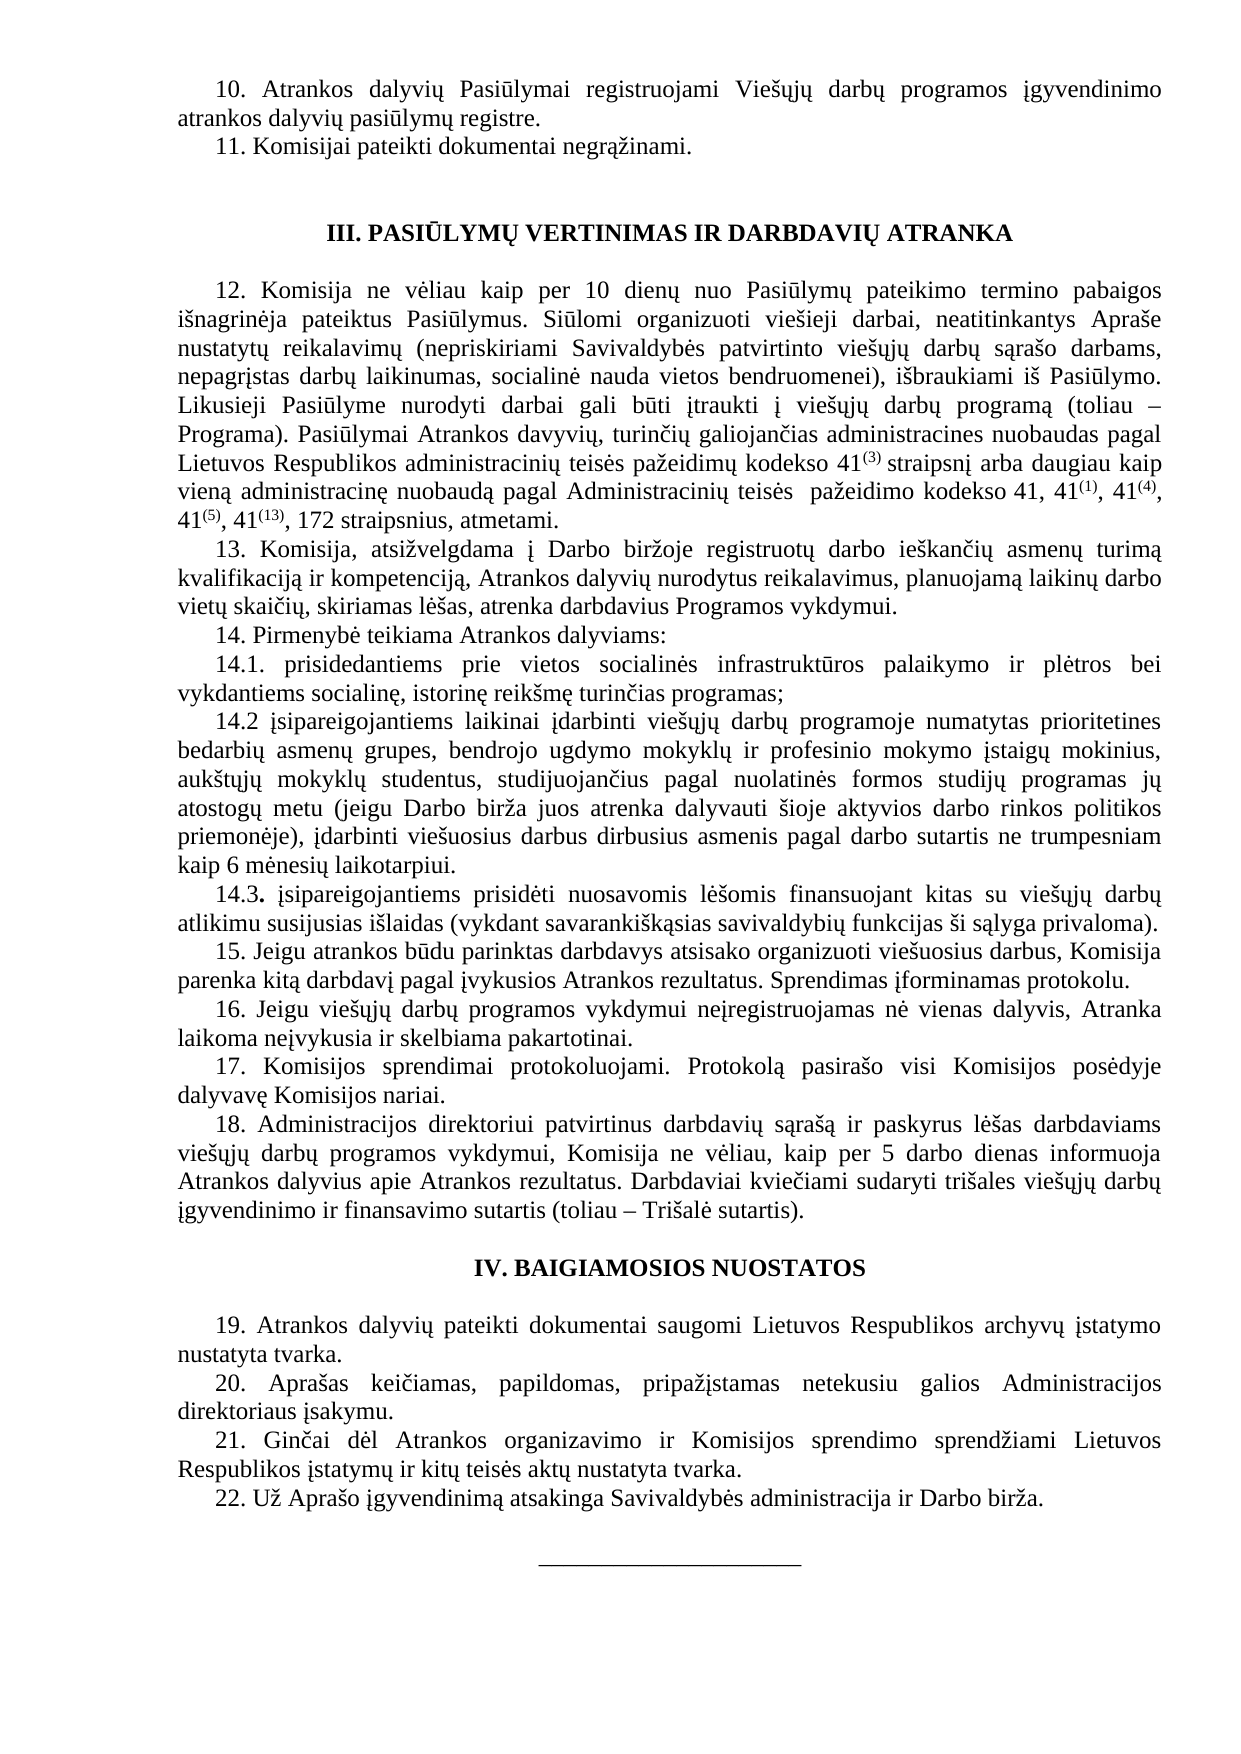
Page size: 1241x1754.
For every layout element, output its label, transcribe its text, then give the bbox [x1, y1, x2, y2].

text III. PASIŪLYMŲ VERTINIMAS IR DARBDAVIŲ ATRANKA [177, 218, 1162, 246]
text 11. Komisijai pateikti dokumentai negrąžinami. [177, 131, 1162, 160]
text 18. Administracijos direktoriui patvirtinus darbdavių sąrašą ir paskyrus lėšas darbdaviams viešųjų darbų programos vykdymui, Komisija ne vėliau, kaip per 5 darbo dienas informuoja Atrankos dalyvius apie Atrankos rezultatus. Darbdaviai kviečiami sudaryti trišales viešųjų darbų įgyvendinimo ir finansavimo sutartis (toliau – Trišalė sutartis). [177, 1109, 1162, 1224]
text 10. Atrankos dalyvių Pasiūlymai registruojami Viešųjų darbų programos įgyvendinimo atrankos dalyvių pasiūlymų registre. [177, 74, 1162, 131]
text 16. Jeigu viešųjų darbų programos vykdymui neįregistruojamas nė vienas dalyvis, Atranka laikoma neįvykusia ir skelbiama pakartotinai. [177, 994, 1162, 1051]
text 15. Jeigu atrankos būdu parinktas darbdavys atsisako organizuoti viešuosius darbus, Komisija parenka kitą darbdavį pagal įvykusios Atrankos rezultatus. Sprendimas įforminamas protokolu. [177, 936, 1162, 994]
text 14.1. prisidedantiems prie vietos socialinės infrastruktūros palaikymo ir plėtros bei vykdantiems socialinę, istorinę reikšmę turinčias programas; [177, 649, 1162, 706]
text 22. Už Aprašo įgyvendinimą atsakinga Savivaldybės administracija ir Darbo birža. [177, 1483, 1162, 1511]
text 13. Komisija, atsižvelgdama į Darbo biržoje registruotų darbo ieškančių asmenų turimą kvalifikaciją ir kompetenciją, Atrankos dalyvių nurodytus reikalavimus, planuojamą laikinų darbo vietų skaičių, skiriamas lėšas, atrenka darbdavius Programos vykdymui. [177, 534, 1162, 620]
text 12. Komisija ne vėliau kaip per 10 dienų nuo Pasiūlymų pateikimo termino pabaigos išnagrinėja pateiktus Pasiūlymus. Siūlomi organizuoti viešieji darbai, neatitinkantys Apraše nustatytų reikalavimų (nepriskiriami Savivaldybės patvirtinto viešųjų darbų sąrašo darbams, nepagrįstas darbų laikinumas, socialinė nauda vietos bendruomenei), išbraukiami iš Pasiūlymo. Likusieji Pasiūlyme nurodyti darbai gali būti įtraukti į viešųjų darbų programą (toliau – Programa). Pasiūlymai Atrankos davyvių, turinčių galiojančias administracines nuobaudas pagal Lietuvos Respublikos administracinių teisės pažeidimų kodekso 41(3) straipsnį arba daugiau kaip vieną administracinę nuobaudą pagal Administracinių teisės pažeidimo kodekso 41, 41(1), 41(4), 41(5), 41(13), 172 straipsnius, atmetami. [177, 275, 1162, 534]
text 21. Ginčai dėl Atrankos organizavimo ir Komisijos sprendimo sprendžiami Lietuvos Respublikos įstatymų ir kitų teisės aktų nustatyta tvarka. [177, 1425, 1162, 1483]
text 14. Pirmenybė teikiama Atrankos dalyviams: [177, 620, 1162, 649]
text _____________________ [177, 1540, 1162, 1569]
text 14.2 įsipareigojantiems laikinai įdarbinti viešųjų darbų programoje numatytas prioritetines bedarbių asmenų grupes, bendrojo ugdymo mokyklų ir profesinio mokymo įstaigų mokinius, aukštųjų mokyklų studentus, studijuojančius pagal nuolatinės formos studijų programas jų atostogų metu (jeigu Darbo birža juos atrenka dalyvauti šioje aktyvios darbo rinkos politikos priemonėje), įdarbinti viešuosius darbus dirbusius asmenis pagal darbo sutartis ne trumpesniam kaip 6 mėnesių laikotarpiui. [177, 706, 1162, 879]
text 20. Aprašas keičiamas, papildomas, pripažįstamas netekusiu galios Administracijos direktoriaus įsakymu. [177, 1368, 1162, 1425]
text IV. BAIGIAMOSIOS NUOSTATOS [177, 1253, 1162, 1281]
text 14.3. įsipareigojantiems prisidėti nuosavomis lėšomis finansuojant kitas su viešųjų darbų atlikimu susijusias išlaidas (vykdant savarankiškąsias savivaldybių funkcijas ši sąlyga privaloma). [177, 879, 1162, 936]
text 19. Atrankos dalyvių pateikti dokumentai saugomi Lietuvos Respublikos archyvų įstatymo nustatyta tvarka. [177, 1310, 1162, 1368]
text 17. Komisijos sprendimai protokoluojami. Protokolą pasirašo visi Komisijos posėdyje dalyvavę Komisijos nariai. [177, 1051, 1162, 1109]
